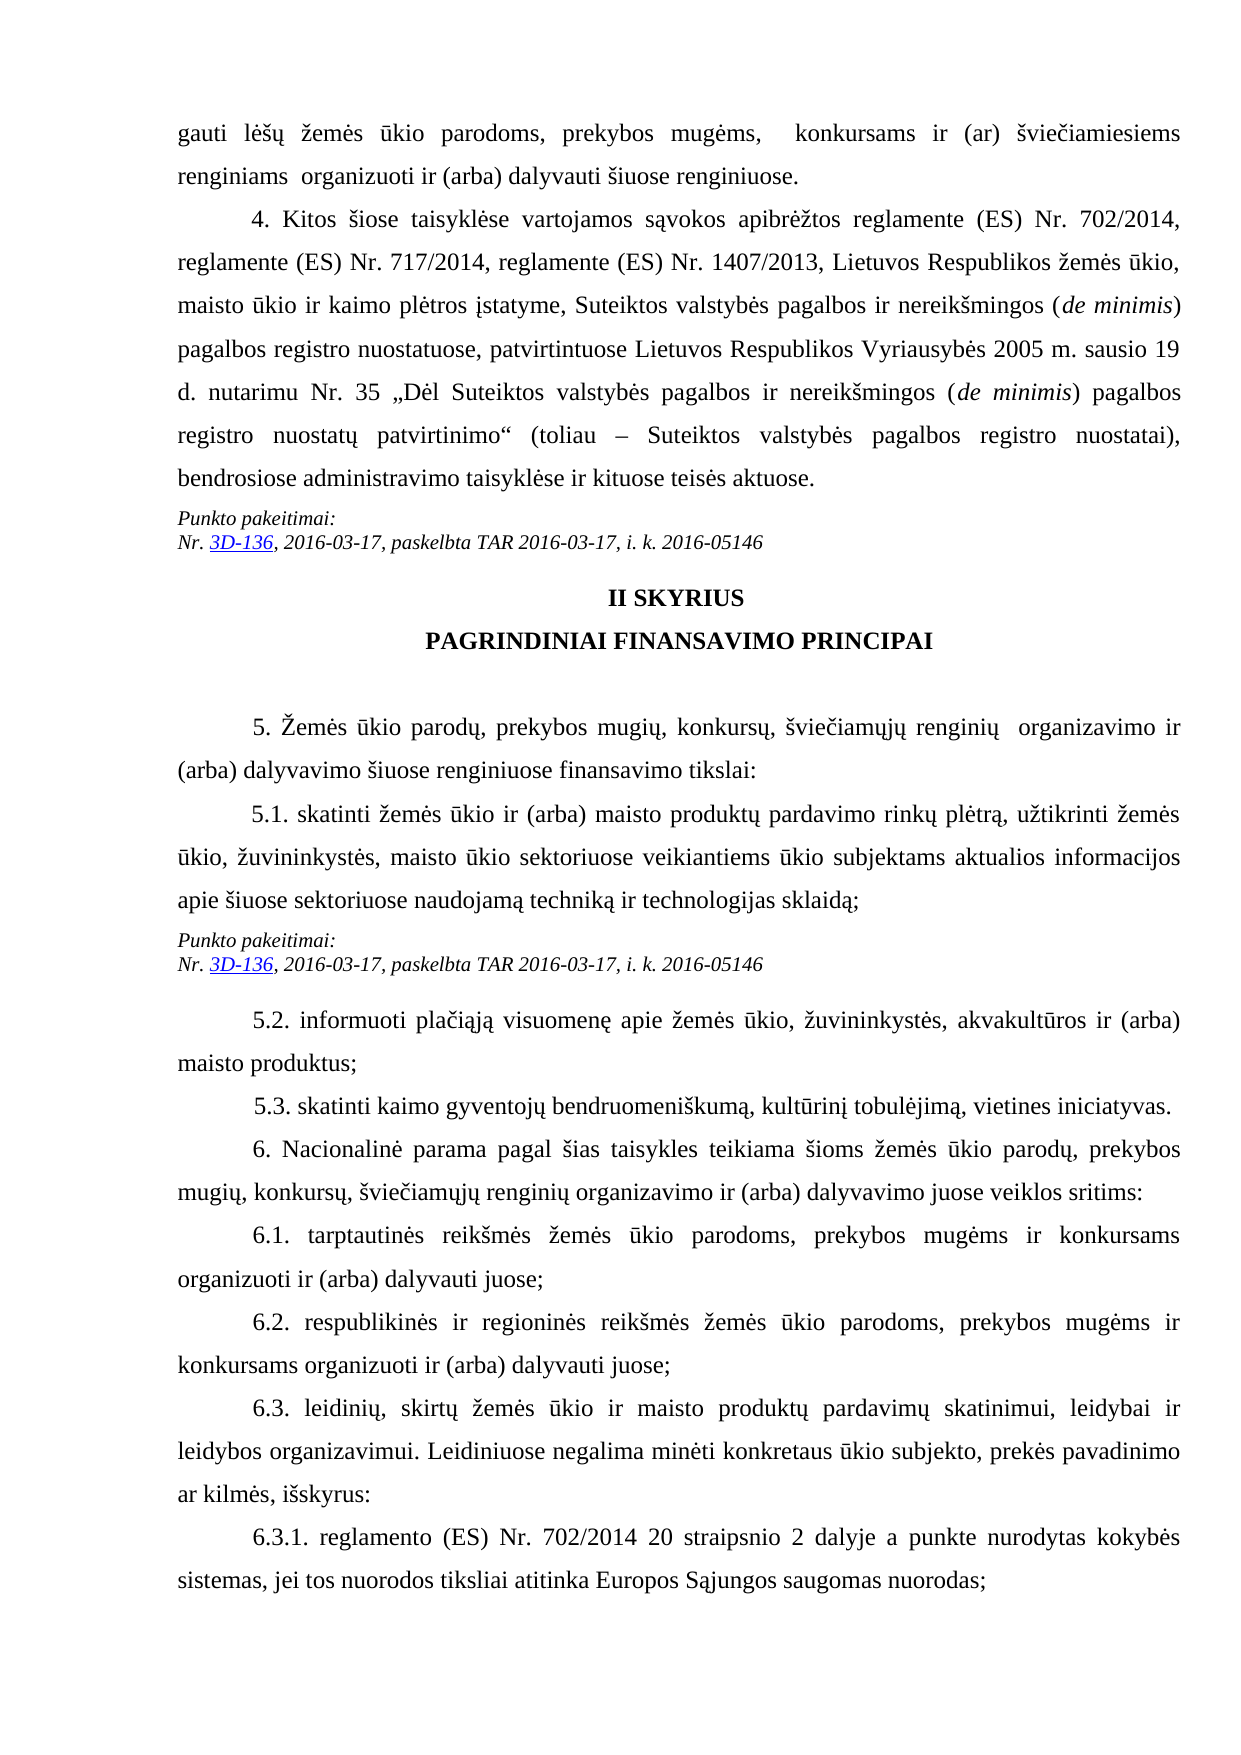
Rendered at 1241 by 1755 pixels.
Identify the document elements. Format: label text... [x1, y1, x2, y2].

text Pagrindiniai finansavimo principai [177, 626, 1181, 655]
text 5.2. informuoti plačiąją visuomenę apie žemės ūkio, žuvininkystės, akvakultūros ir (arba) maisto produktus; [177, 1005, 1181, 1077]
text 6.2. respublikinės ir regioninės reikšmės žemės ūkio parodoms, prekybos mugėms ir konkursams organizuoti ir (arba) dalyvauti juose; [177, 1307, 1181, 1379]
text Nr. 3D-136, 2016-03-17, paskelbta TAR 2016-03-17, i. k. 2016-05146 [177, 952, 1181, 976]
text 6.3.1. reglamento (ES) Nr. 702/2014 20 straipsnio 2 dalyje a punkte nurodytas kokybės sistemas, jei tos nuorodos tiksliai atitinka Europos Sąjungos saugomas nuorodas; [177, 1522, 1181, 1594]
text Punkto pakeitimai: [177, 928, 1181, 952]
text 6. Nacionalinė parama pagal šias taisykles teikiama šioms žemės ūkio parodų, prekybos mugių, konkursų, šviečiamųjų renginių organizavimo ir (arba) dalyvavimo juose veiklos sritims: [177, 1134, 1181, 1206]
text gauti lėšų žemės ūkio parodoms, prekybos mugėms, konkursams ir (ar) šviečiamiesiems renginiams organizuoti ir (arba) dalyvauti šiuose renginiuose. [177, 118, 1181, 190]
text 4. Kitos šiose taisyklėse vartojamos sąvokos apibrėžtos reglamente (ES) Nr. 702/2014, reglamente (ES) Nr. 717/2014, reglamente (ES) Nr. 1407/2013, Lietuvos Respublikos žemės ūkio, maisto ūkio ir kaimo plėtros įstatyme, Suteiktos valstybės pagalbos ir nereikšmingos (de minimis) pagalbos registro nuostatuose, patvirtintuose Lietuvos Respublikos Vyriausybės 2005 m. sausio 19 d. nutarimu Nr. 35 „Dėl Suteiktos valstybės pagalbos ir nereikšmingos (de minimis) pagalbos registro nuostatų patvirtinimo“ (toliau – Suteiktos valstybės pagalbos registro nuostatai), bendrosiose administravimo taisyklėse ir kituose teisės aktuose. [177, 204, 1181, 492]
text II SKYRIUS [177, 583, 1181, 612]
text Nr. 3D-136, 2016-03-17, paskelbta TAR 2016-03-17, i. k. 2016-05146 [177, 530, 1181, 554]
text 6.3. leidinių, skirtų žemės ūkio ir maisto produktų pardavimų skatinimui, leidybai ir leidybos organizavimui. Leidiniuose negalima minėti konkretaus ūkio subjekto, prekės pavadinimo ar kilmės, išskyrus: [177, 1393, 1181, 1508]
text 6.1. tarptautinės reikšmės žemės ūkio parodoms, prekybos mugėms ir konkursams organizuoti ir (arba) dalyvauti juose; [177, 1221, 1181, 1292]
text 5.1. skatinti žemės ūkio ir (arba) maisto produktų pardavimo rinkų plėtrą, užtikrinti žemės ūkio, žuvininkystės, maisto ūkio sektoriuose veikiantiems ūkio subjektams aktualios informacijos apie šiuose sektoriuose naudojamą techniką ir technologijas sklaidą; [177, 799, 1181, 914]
text Punkto pakeitimai: [177, 506, 1181, 530]
text 5.3. skatinti kaimo gyventojų bendruomeniškumą, kultūrinį tobulėjimą, vietines iniciatyvas. [177, 1091, 1181, 1120]
text 5. Žemės ūkio parodų, prekybos mugių, konkursų, šviečiamųjų renginių organizavimo ir (arba) dalyvavimo šiuose renginiuose finansavimo tikslai: [177, 712, 1181, 784]
